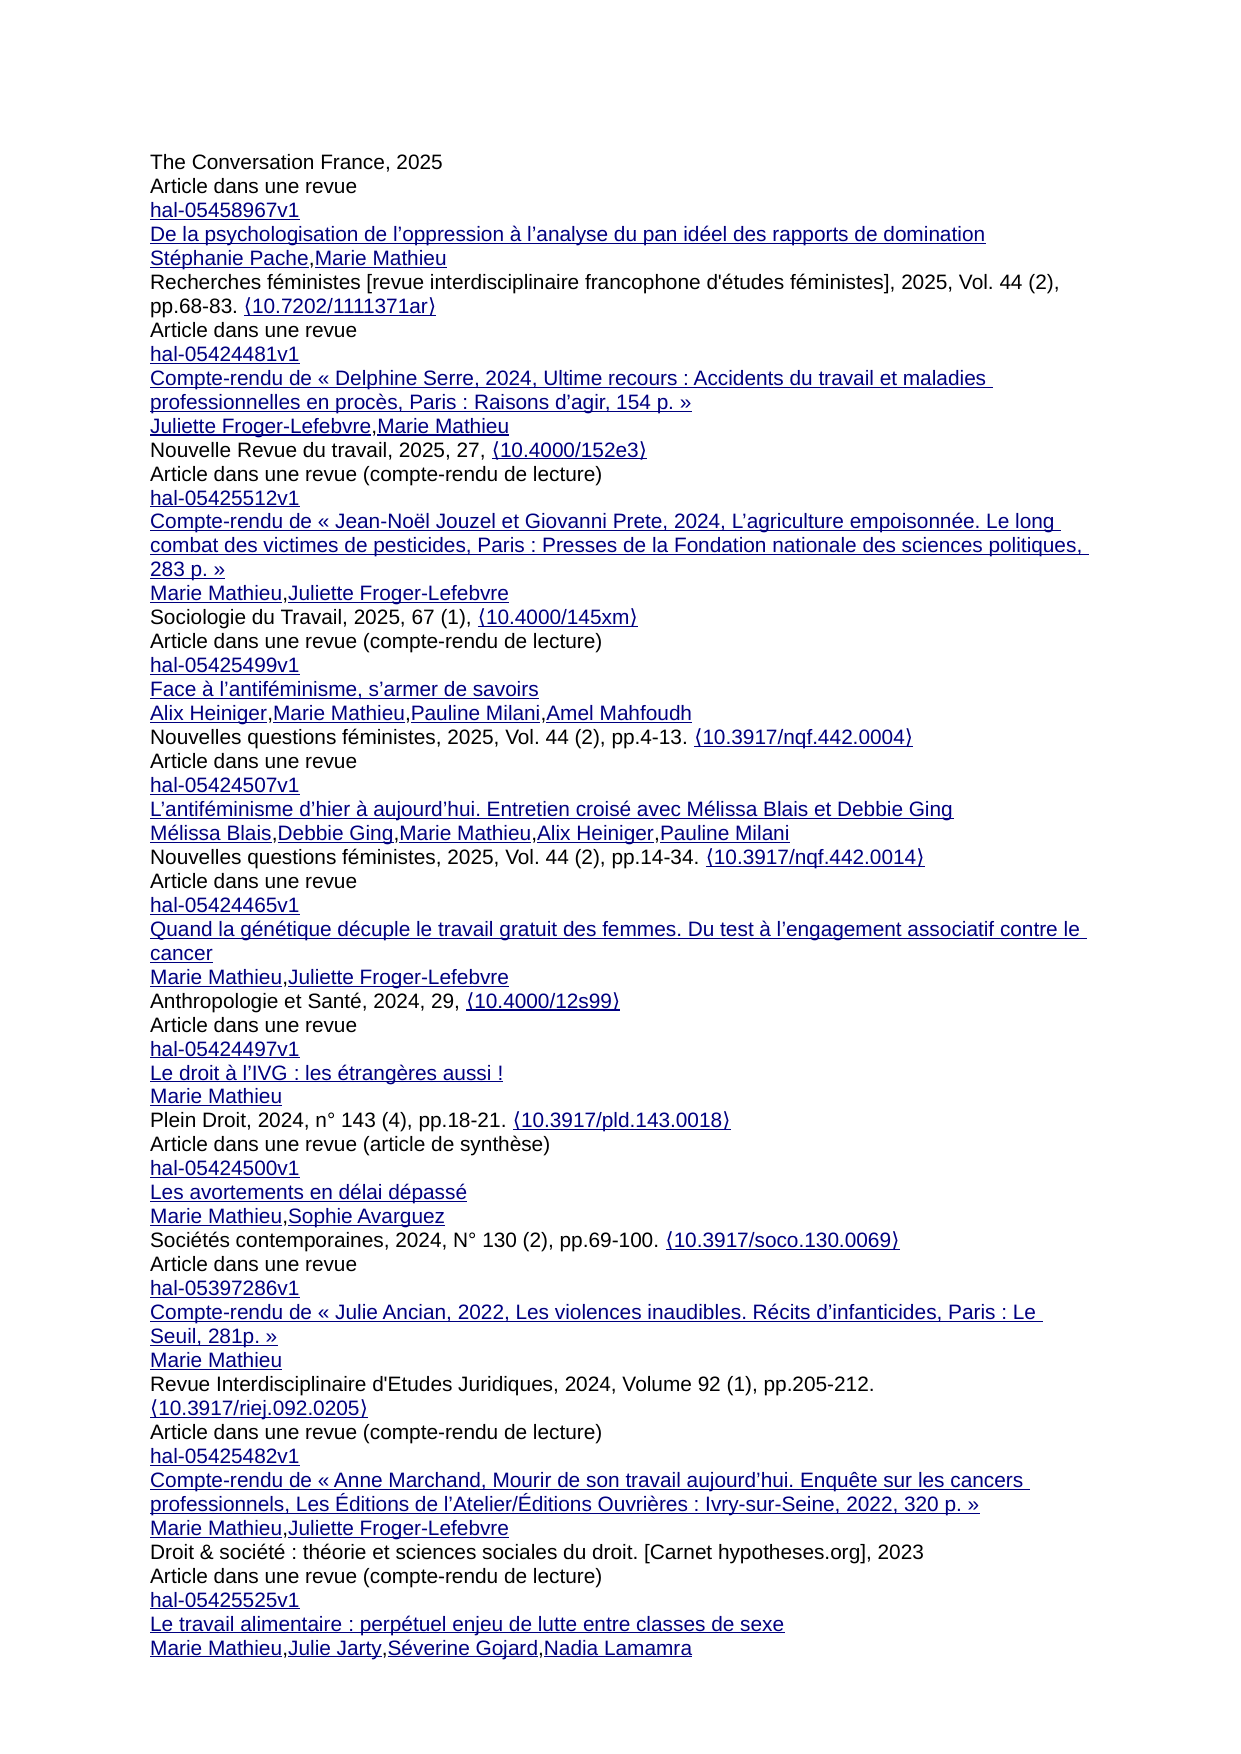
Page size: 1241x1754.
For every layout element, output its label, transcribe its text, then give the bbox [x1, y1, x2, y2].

table_cell Compte-rendu de « Jean-Noël Jouzel et Giovanni Prete, 2024, L’agriculture empoisonnée. Le long combat des victimes de pesticides, Paris : Presses de la Fondation nationale des sciences politiques, 283 p. » Marie Mathieu,Juliette Froger-Lefebvre Sociologie du Travail, 2025, 67 (1), ⟨10.4000/145xm⟩ Article dans une revue (compte-rendu de lecture) hal-05425499v1 [150, 509, 1090, 677]
table_cell Le droit à l’IVG : les étrangères aussi ! Marie Mathieu Plein Droit, 2024, n° 143 (4), pp.18-21. ⟨10.3917/pld.143.0018⟩ Article dans une revue (article de synthèse) hal-05424500v1 [150, 1060, 1090, 1180]
table_cell Compte-rendu de « Julie Ancian, 2022, Les violences inaudibles. Récits d’infanticides, Paris : Le Seuil, 281p. » Marie Mathieu Revue Interdisciplinaire d'Etudes Juridiques, 2024, Volume 92 (1), pp.205-212. ⟨10.3917/riej.092.0205⟩ Article dans une revue (compte-rendu de lecture) hal-05425482v1 [150, 1300, 1090, 1468]
table_cell Quand la génétique décuple le travail gratuit des femmes. Du test à l’engagement associatif contre le cancer Marie Mathieu,Juliette Froger-Lefebvre Anthropologie et Santé, 2024, 29, ⟨10.4000/12s99⟩ Article dans une revue hal-05424497v1 [150, 917, 1090, 1060]
table_cell L’antiféminisme d’hier à aujourd’hui. Entretien croisé avec Mélissa Blais et Debbie Ging Mélissa Blais,Debbie Ging,Marie Mathieu,Alix Heiniger,Pauline Milani Nouvelles questions féministes, 2025, Vol. 44 (2), pp.14-34. ⟨10.3917/nqf.442.0014⟩ Article dans une revue hal-05424465v1 [150, 797, 1090, 917]
table_cell De la psychologisation de l’oppression à l’analyse du pan idéel des rapports de domination Stéphanie Pache,Marie Mathieu Recherches féministes [revue interdisciplinaire francophone d'études féministes], 2025, Vol. 44 (2), pp.68-83. ⟨10.7202/1111371ar⟩ Article dans une revue hal-05424481v1 [150, 222, 1090, 366]
table_cell Les avortements en délai dépassé Marie Mathieu,Sophie Avarguez Sociétés contemporaines, 2024, N° 130 (2), pp.69-100. ⟨10.3917/soco.130.0069⟩ Article dans une revue hal-05397286v1 [150, 1180, 1090, 1300]
table_cell The Conversation France, 2025 Article dans une revue hal-05458967v1 [150, 150, 1090, 222]
table_cell Le travail alimentaire : perpétuel enjeu de lutte entre classes de sexe Marie Mathieu,Julie Jarty,Séverine Gojard,Nadia Lamamra [150, 1611, 1090, 1659]
table_cell Compte-rendu de « Delphine Serre, 2024, Ultime recours : Accidents du travail et maladies professionnelles en procès, Paris : Raisons d’agir, 154 p. » Juliette Froger-Lefebvre,Marie Mathieu Nouvelle Revue du travail, 2025, 27, ⟨10.4000/152e3⟩ Article dans une revue (compte-rendu de lecture) hal-05425512v1 [150, 366, 1090, 509]
table_cell Face à l’antiféminisme, s’armer de savoirs Alix Heiniger,Marie Mathieu,Pauline Milani,Amel Mahfoudh Nouvelles questions féministes, 2025, Vol. 44 (2), pp.4-13. ⟨10.3917/nqf.442.0004⟩ Article dans une revue hal-05424507v1 [150, 677, 1090, 797]
table_cell Compte-rendu de « Anne Marchand, Mourir de son travail aujourd’hui. Enquête sur les cancers professionnels, Les Éditions de l’Atelier/Éditions Ouvrières : Ivry-sur-Seine, 2022, 320 p. » Marie Mathieu,Juliette Froger-Lefebvre Droit & société : théorie et sciences sociales du droit. [Carnet hypotheses.org], 2023 Article dans une revue (compte-rendu de lecture) hal-05425525v1 [150, 1468, 1090, 1611]
